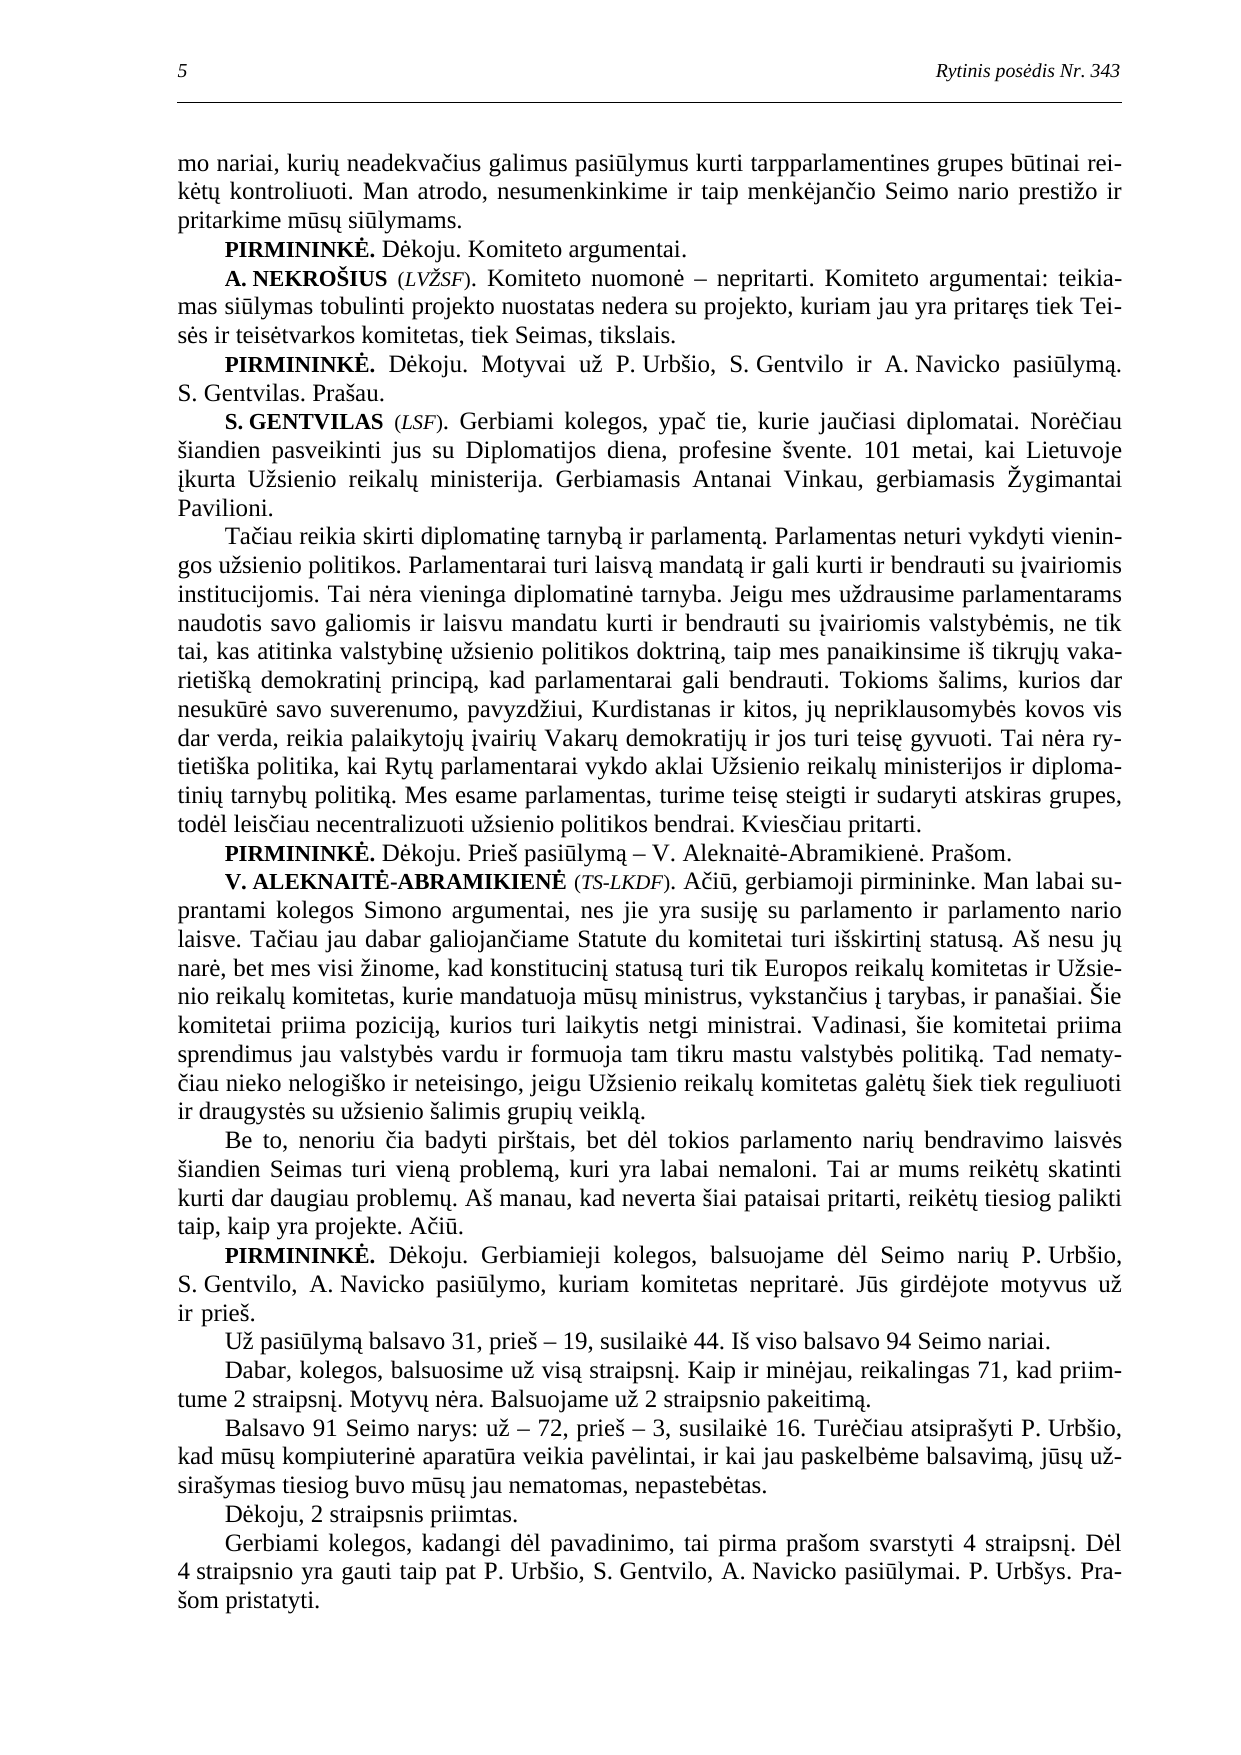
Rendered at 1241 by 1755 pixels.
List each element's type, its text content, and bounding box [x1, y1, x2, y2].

text A. NEKROŠIUS (LVŽSF). Ko­mi­te­to nuo­mo­nė – ne­pri­tar­ti. Ko­mi­te­to ar­gu­men­tai: tei­kia­mas siū­ly­mas to­bu­lin­ti pro­jek­to nuo­sta­tas ne­de­ra su pro­jek­to, ku­riam jau yra pri­ta­ręs tiek Tei­sės ir tei­sėt­var­kos ko­mi­te­tas, tiek Sei­mas, tiks­lais. [177, 263, 1122, 349]
text PIRMININKĖ. Dė­ko­ju. Ger­bia­mie­ji ko­le­gos, bal­suo­ja­me dėl Sei­mo na­rių P. Urb­šio, S. Gen­t­vi­lo, A. Na­vic­ko pa­siū­ly­mo, ku­riam ko­mi­te­tas ne­pri­ta­rė. Jūs gir­dė­jo­te mo­ty­vus už ir prieš. [177, 1240, 1122, 1326]
text Da­bar, ko­le­gos, bal­suo­si­me už vi­są straips­nį. Kaip ir mi­nė­jau, rei­ka­lin­gas 71, kad pri­im­tu­me 2 straips­nį. Mo­ty­vų nė­ra. Bal­suo­ja­me už 2 straips­nio pa­kei­ti­mą. [177, 1355, 1122, 1413]
text S. GENTVILAS (LSF). Ger­bia­mi ko­le­gos, ypač tie, ku­rie jau­čia­si di­plo­ma­tai. No­rė­čiau šian­dien pa­svei­kin­ti jus su Di­plo­ma­ti­jos die­na, pro­fe­si­ne šven­te. 101 me­tai, kai Lie­tu­vo­je įkur­ta Už­sie­nio rei­ka­lų mi­nis­te­ri­ja. Ger­bia­ma­sis An­ta­nai Vin­kau, ger­bia­ma­sis Žy­gi­man­tai Pavi­lio­ni. [177, 406, 1122, 521]
text PIRMININKĖ. Dė­ko­ju. Ko­mi­te­to ar­gu­men­tai. [177, 234, 1122, 263]
text V. ALEKNAITĖ-ABRAMIKIENĖ (TS-LKDF). Ačiū, ger­bia­mo­ji pir­mi­nin­ke. Man la­bai su­pran­ta­mi ko­le­gos Si­mo­no ar­gu­men­tai, nes jie yra su­si­ję su par­la­men­to ir par­la­men­to na­rio lais­ve. Ta­čiau jau da­bar ga­lio­jan­čia­me Sta­tu­te du ko­mi­te­tai tu­ri iš­skir­ti­nį sta­tu­są. Aš ne­su jų na­rė, bet mes vi­si ži­no­me, kad kon­sti­tu­ci­nį sta­tu­są tu­ri tik Eu­ro­pos rei­ka­lų ko­mi­te­tas ir Už­sie­nio rei­ka­lų ko­mi­te­tas, ku­rie man­da­tuo­ja mū­sų mi­nist­rus, vyks­tan­čius į ta­ry­bas, ir pa­na­šiai. Šie ko­mi­te­tai pri­ima po­zi­ci­ją, ku­rios tu­ri lai­ky­tis net­gi mi­nist­rai. Va­di­na­si, šie ko­mi­te­tai pri­ima spren­di­mus jau vals­ty­bės var­du ir for­muo­ja tam tik­ru mas­tu vals­ty­bės po­li­ti­ką. Tad ne­ma­ty­čiau nie­ko ne­lo­giš­ko ir ne­tei­sin­go, jei­gu Už­sie­nio rei­ka­lų ko­mi­te­tas ga­lė­tų šiek tiek re­gu­liuo­ti ir drau­gys­tės su už­sie­nio ša­li­mis gru­pių veik­lą. [177, 866, 1122, 1125]
text Dė­ko­ju, 2 straips­nis pri­im­tas. [177, 1499, 1122, 1528]
text Ta­čiau rei­kia skir­ti di­plo­ma­ti­nę tar­ny­bą ir par­la­men­tą. Par­la­men­tas ne­tu­ri vyk­dy­ti vie­nin­gos už­sie­nio po­li­ti­kos. Par­la­men­ta­rai tu­ri lais­vą man­da­tą ir ga­li kur­ti ir ben­drau­ti su įvai­rio­mis ins­ti­tu­ci­jo­mis. Tai nė­ra vie­nin­ga di­plo­ma­ti­nė tar­ny­ba. Jei­gu mes už­drau­si­me par­la­men­ta­rams nau­do­tis sa­vo ga­lio­mis ir lais­vu man­da­tu kur­ti ir ben­drau­ti su įvai­rio­mis vals­ty­bė­mis, ne tik tai, kas ati­tin­ka vals­ty­bi­nę už­sie­nio po­li­ti­kos dok­tri­ną, taip mes pa­nai­kin­si­me iš tik­rų­jų va­ka­rie­tiš­ką de­mo­kra­tinį prin­ci­pą, kad par­la­men­ta­rai ga­li ben­drau­ti. To­kioms ša­lims, ku­rios dar ne­su­kū­rė sa­vo su­ve­re­nu­mo, pa­vyz­džiui, Kur­dis­ta­nas ir ki­tos, jų ne­pri­klau­so­my­bės ko­vos vis dar ver­da, rei­kia pa­lai­ky­to­jų įvai­rių Va­ka­rų de­mo­kra­tijų ir jos tu­ri tei­sę gy­vuo­ti. Tai nė­ra ry­tie­tiš­ka po­li­ti­ka, kai Ry­tų par­la­men­ta­rai vyk­do ak­lai Už­sie­nio rei­ka­lų mi­nis­te­ri­jos ir di­plo­ma­ti­nių tar­ny­bų po­li­ti­ką. Mes esa­me par­la­men­tas, tu­ri­me tei­sę steig­ti ir su­da­ry­ti at­ski­ras gru­pes, to­dėl leis­čiau ne­cen­tra­li­zuo­ti už­sie­nio po­li­ti­kos ben­drai. Kvies­čiau pri­tar­ti. [177, 521, 1122, 838]
text Be to, ne­no­riu čia ba­dy­ti pirš­tais, bet dėl to­kios par­la­men­to na­rių ben­dra­vi­mo lais­vės šian­dien Sei­mas tu­ri vie­ną pro­ble­mą, ku­ri yra la­bai ne­ma­lo­ni. Tai ar mums rei­kė­tų ska­tin­ti kur­ti dar dau­giau pro­ble­mų. Aš ma­nau, kad ne­ver­ta šiai pa­tai­sai pri­tar­ti, rei­kė­tų tie­siog pa­lik­ti taip, kaip yra pro­jek­te. Ačiū. [177, 1125, 1122, 1240]
text mo na­riai, ku­rių ne­adek­va­čius ga­li­mus pa­siū­ly­mus kur­ti tarp­par­la­men­ti­nes gru­pes bū­ti­nai rei­kė­tų kon­tro­liuo­ti. Man at­ro­do, ne­su­men­kin­ki­me ir taip men­kė­jan­čio Sei­mo na­rio pres­ti­žo ir pri­tar­ki­me mū­sų siū­ly­mams. [177, 148, 1122, 234]
text PIRMININKĖ. Dė­ko­ju. Prieš pa­siū­ly­mą – V. Alek­nai­tė-Ab­ra­mi­kie­nė. Pra­šom. [177, 838, 1122, 866]
text Bal­sa­vo 91 Sei­mo na­rys: už – 72, prieš – 3, su­si­lai­kė 16. Tu­rė­čiau at­si­pra­šy­ti P. Urb­šio, kad mū­sų kom­piu­te­ri­nė apa­ra­tū­ra vei­kia pa­vė­lin­tai, ir kai jau pa­skel­bė­me bal­sa­vi­mą, jū­sų už­si­ra­šy­mas tie­siog bu­vo mū­sų jau ne­ma­to­mas, ne­pa­ste­bė­tas. [177, 1413, 1122, 1499]
text Ger­bia­mi ko­le­gos, ka­dan­gi dėl pa­va­di­ni­mo, tai pir­ma pra­šom svars­ty­ti 4 straips­nį. Dėl 4 straips­nio yra gau­ti taip pat P. Urb­šio, S. Gent­vi­lo, A. Na­vic­ko pa­siū­ly­mai. P. Urb­šys. Pra­šom pri­sta­ty­ti. [177, 1528, 1122, 1614]
text PIRMININKĖ. Dė­ko­ju. Mo­ty­vai už P. Urb­šio, S. Gent­vi­lo ir A. Na­vic­ko pa­siū­ly­mą. S. Gent­vi­las. Pra­šau. [177, 349, 1122, 406]
text Už pa­siū­ly­mą bal­sa­vo 31, prieš – 19, su­si­lai­kė 44. Iš vi­so bal­sa­vo 94 Sei­mo na­riai. [177, 1326, 1122, 1355]
